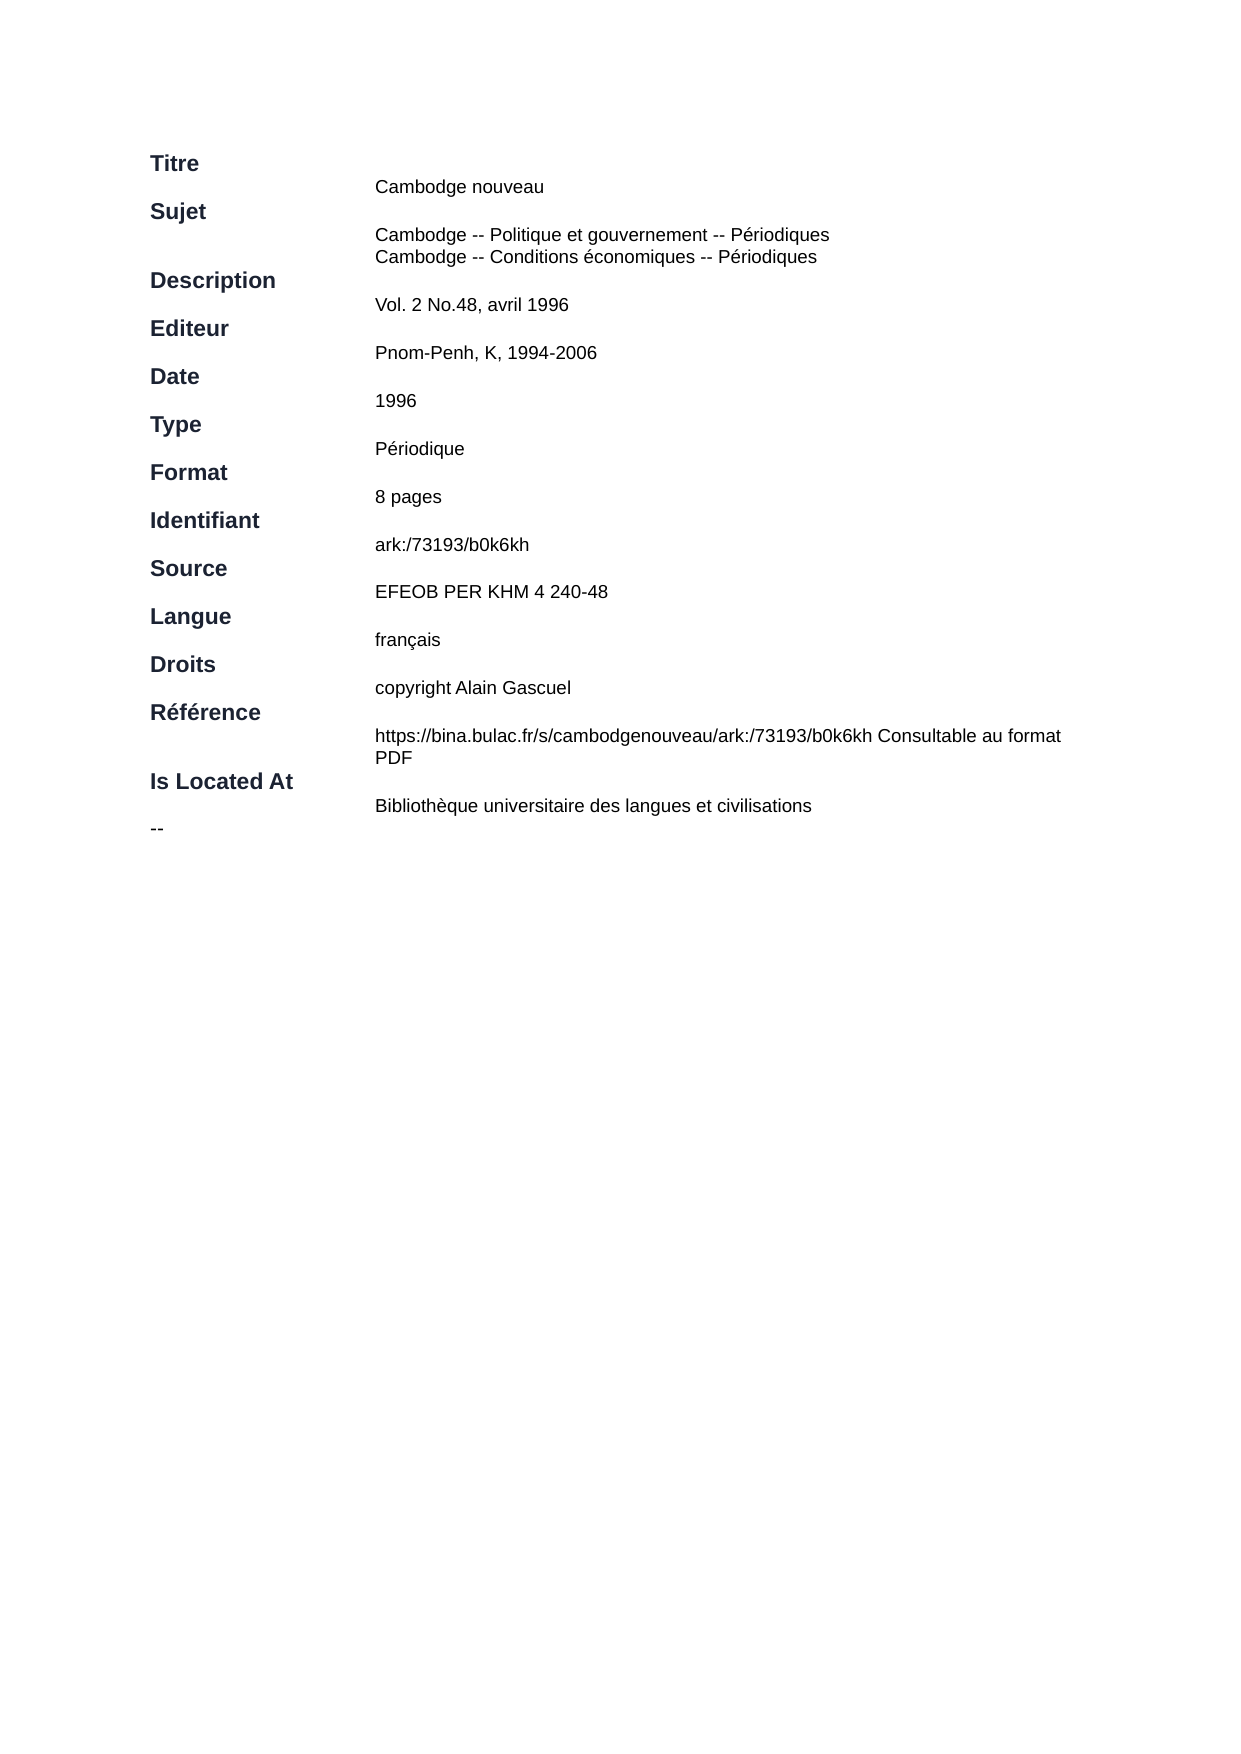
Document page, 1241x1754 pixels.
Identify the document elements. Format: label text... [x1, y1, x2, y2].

text Source [150, 555, 1090, 581]
text Référence [150, 699, 1090, 725]
text Sujet [150, 198, 1090, 224]
text Droits [150, 651, 1090, 677]
text EFEOB PER KHM 4 240-48 [375, 581, 1090, 603]
text Is Located At [150, 768, 1090, 794]
text ark:/73193/b0k6kh [375, 533, 1090, 555]
text -- [150, 816, 1090, 840]
text 8 pages [375, 485, 1090, 507]
text Périodique [375, 437, 1090, 459]
text Titre [150, 150, 1090, 176]
text français [375, 629, 1090, 651]
text Cambodge -- Conditions économiques -- Périodiques [375, 246, 1090, 267]
text Type [150, 411, 1090, 437]
text copyright Alain Gascuel [375, 677, 1090, 699]
text Cambodge -- Politique et gouvernement -- Périodiques [375, 224, 1090, 246]
text Format [150, 459, 1090, 485]
text https://bina.bulac.fr/s/cambodgenouveau/ark:/73193/b0k6kh Consultable au format PDF [375, 725, 1090, 768]
text Identifiant [150, 507, 1090, 533]
text Vol. 2 No.48, avril 1996 [375, 294, 1090, 315]
text Description [150, 267, 1090, 294]
text Pnom-Penh, K, 1994-2006 [375, 342, 1090, 363]
text Editeur [150, 315, 1090, 342]
text Date [150, 363, 1090, 389]
text Langue [150, 603, 1090, 629]
text Cambodge nouveau [375, 176, 1090, 198]
text 1996 [375, 389, 1090, 411]
text Bibliothèque universitaire des langues et civilisations [375, 794, 1090, 816]
